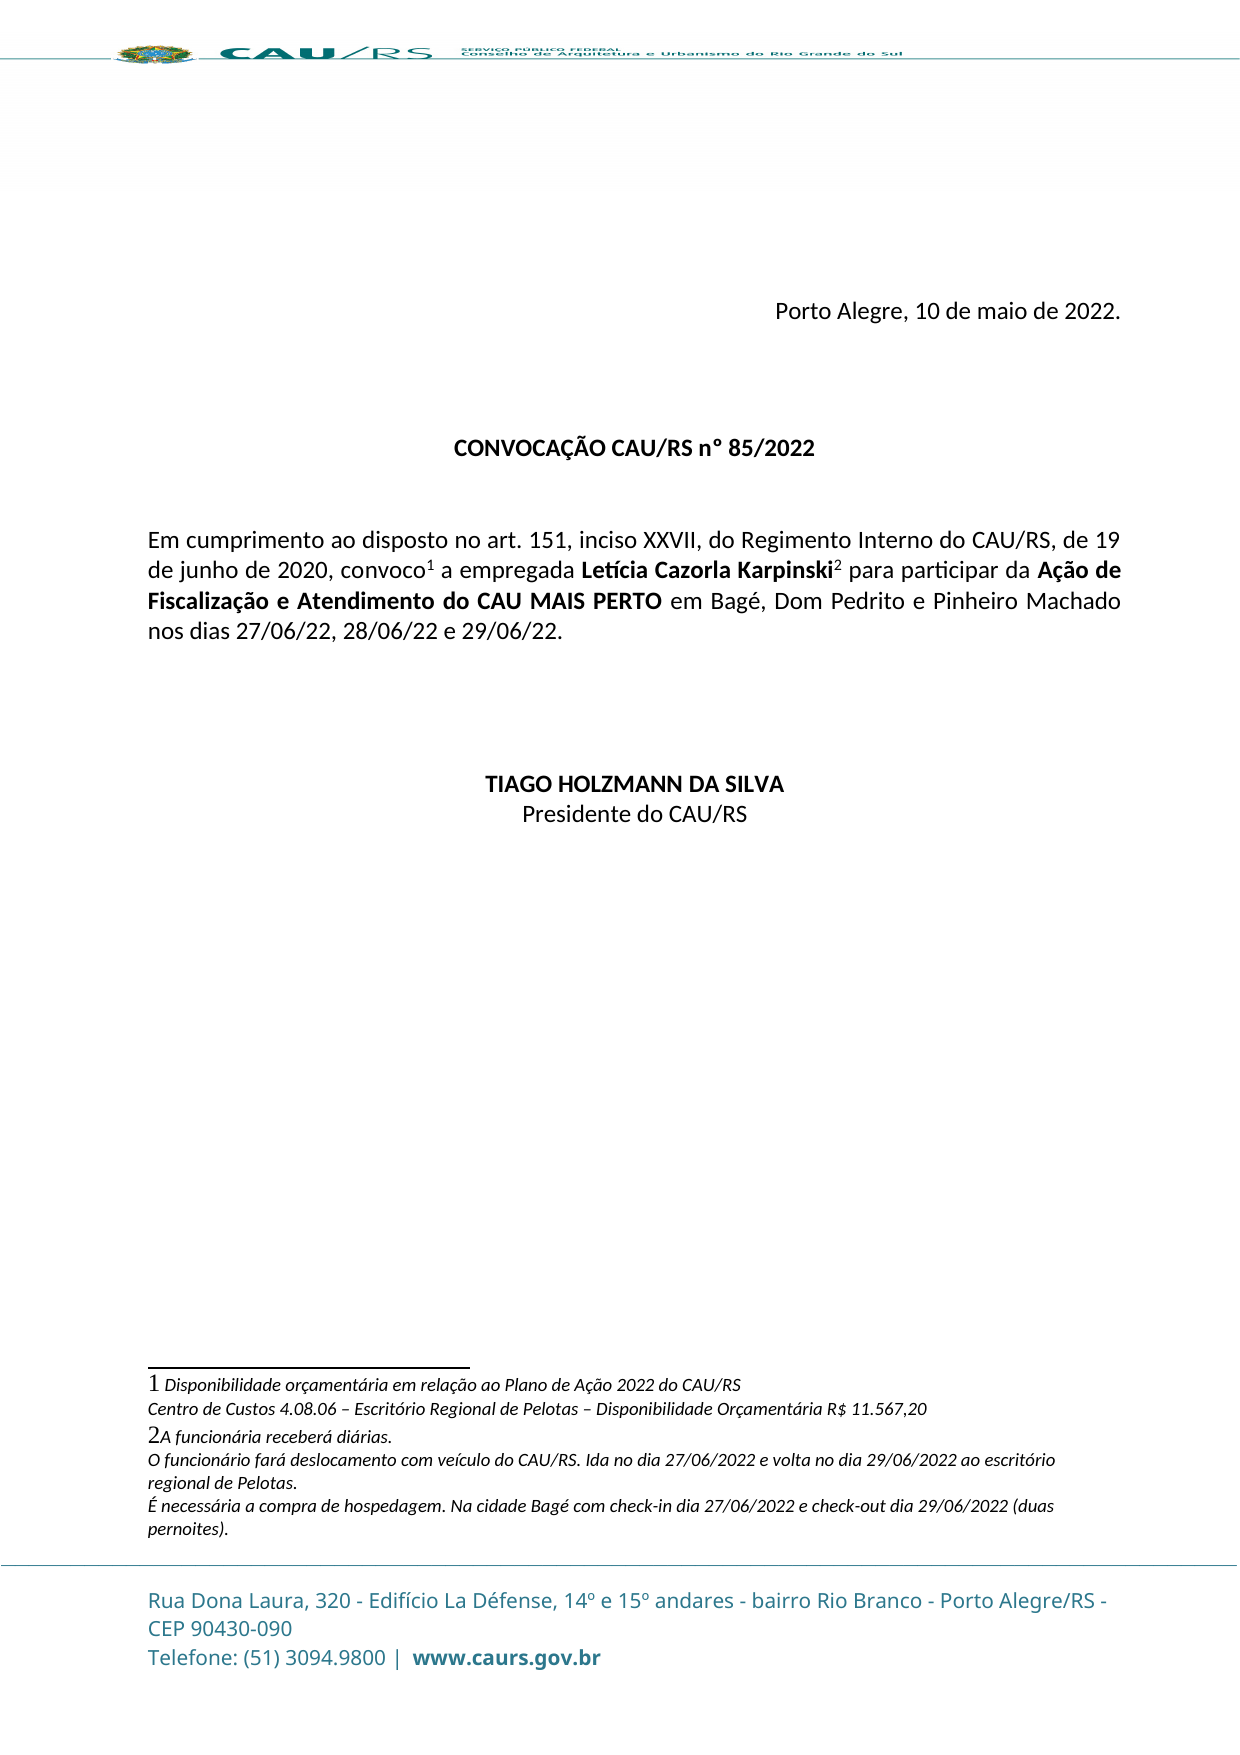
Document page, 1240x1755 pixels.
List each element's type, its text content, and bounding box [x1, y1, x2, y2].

text Em cumprimento ao disposto no art. 151, inciso XXVII, do Regimento Interno do CAU/RS, de 19 de junho de 2020, convoco a empregada Letícia Cazorla Karpinski para participar da Ação de Fiscalização e Atendimento do CAU MAIS PERTO em Bagé, Dom Pedrito e Pinheiro Machado nos dias 27/06/22, 28/06/22 e 29/06/22. [148, 524, 1121, 646]
text CONVOCAÇÃO CAU/RS nº 85/2022 [148, 432, 1121, 463]
text Presidente do CAU/RS [148, 798, 1121, 829]
text A funcionária receberá diárias. [148, 1420, 1121, 1449]
text Disponibilidade orçamentária em relação ao Plano de Ação 2022 do CAU/RS Centro de Custos 4.08.06 – Escritório Regional de Pelotas – Disponibilidade Orçamentária R$ 11.567,20 [148, 1368, 1121, 1420]
text O funcionário fará deslocamento com veículo do CAU/RS. Ida no dia 27/06/2022 e volta no dia 29/06/2022 ao escritório regional de Pelotas. [148, 1449, 1121, 1494]
text Porto Alegre, 10 de maio de 2022. [148, 295, 1121, 326]
text É necessária a compra de hospedagem. Na cidade Bagé com check-in dia 27/06/2022 e check-out dia 29/06/2022 (duas pernoites). [148, 1494, 1121, 1540]
text TIAGO HOLZMANN DA SILVA [148, 768, 1121, 798]
